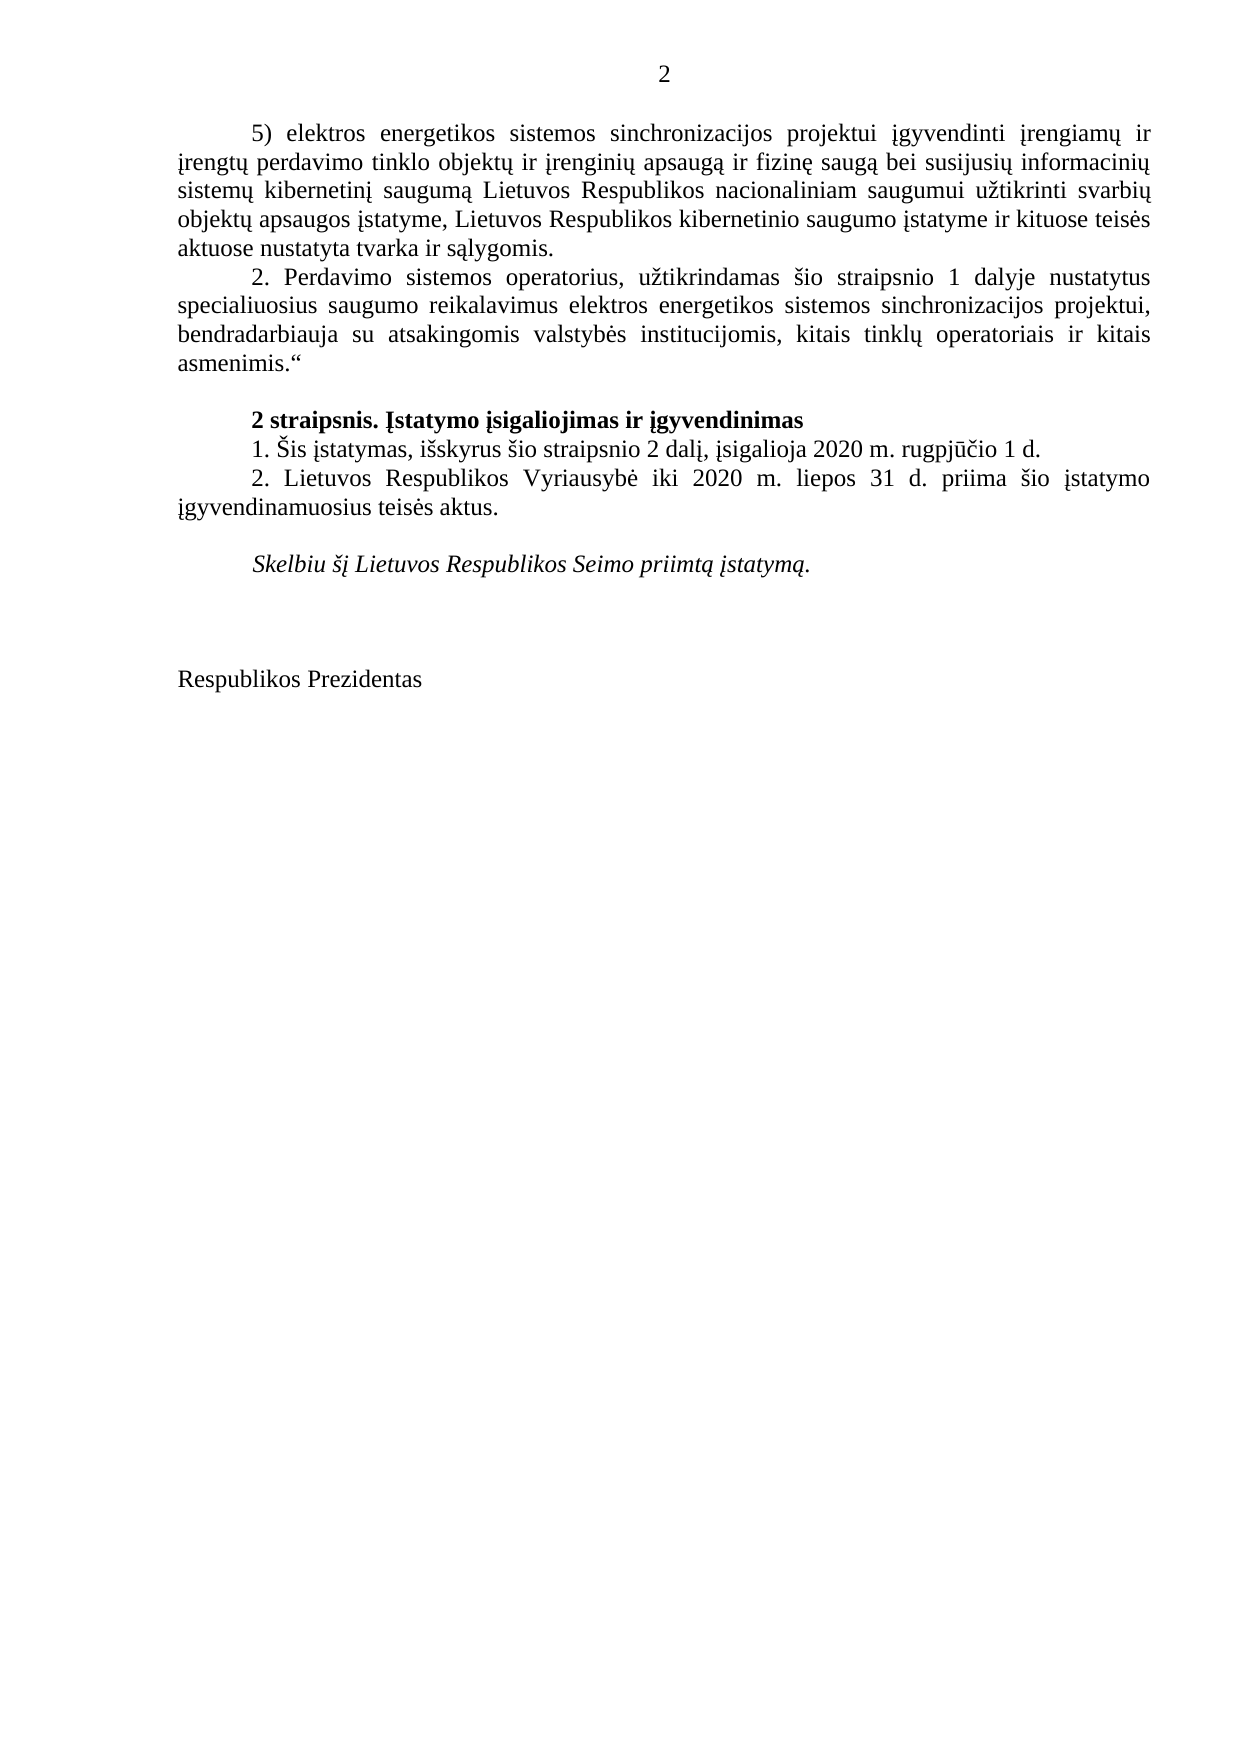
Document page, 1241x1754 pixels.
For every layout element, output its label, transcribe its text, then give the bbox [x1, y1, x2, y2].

text 2 straipsnis. Įstatymo įsigaliojimas ir įgyvendinimas [177, 406, 1152, 434]
text Respublikos Prezidentas [177, 664, 1152, 693]
text 2. Perdavimo sistemos operatorius, užtikrindamas šio straipsnio 1 dalyje nustatytus specialiuosius saugumo reikalavimus elektros energetikos sistemos sinchronizacijos projektui, bendradarbiauja su atsakingomis valstybės institucijomis, kitais tinklų operatoriais ir kitais asmenimis.“ [177, 262, 1152, 377]
text 5) elektros energetikos sistemos sinchronizacijos projektui įgyvendinti įrengiamų ir įrengtų perdavimo tinklo objektų ir įrenginių apsaugą ir fizinę saugą bei susijusių informacinių sistemų kibernetinį saugumą Lietuvos Respublikos nacionaliniam saugumui užtikrinti svarbių objektų apsaugos įstatyme, Lietuvos Respublikos kibernetinio saugumo įstatyme ir kituose teisės aktuose nustatyta tvarka ir sąlygomis. [177, 118, 1152, 262]
text Skelbiu šį Lietuvos Respublikos Seimo priimtą įstatymą. [177, 549, 1152, 578]
text 2. Lietuvos Respublikos Vyriausybė iki 2020 m. liepos 31 d. priima šio įstatymo įgyvendinamuosius teisės aktus. [177, 463, 1152, 521]
text 1. Šis įstatymas, išskyrus šio straipsnio 2 dalį, įsigalioja 2020 m. rugpjūčio 1 d. [177, 434, 1152, 463]
